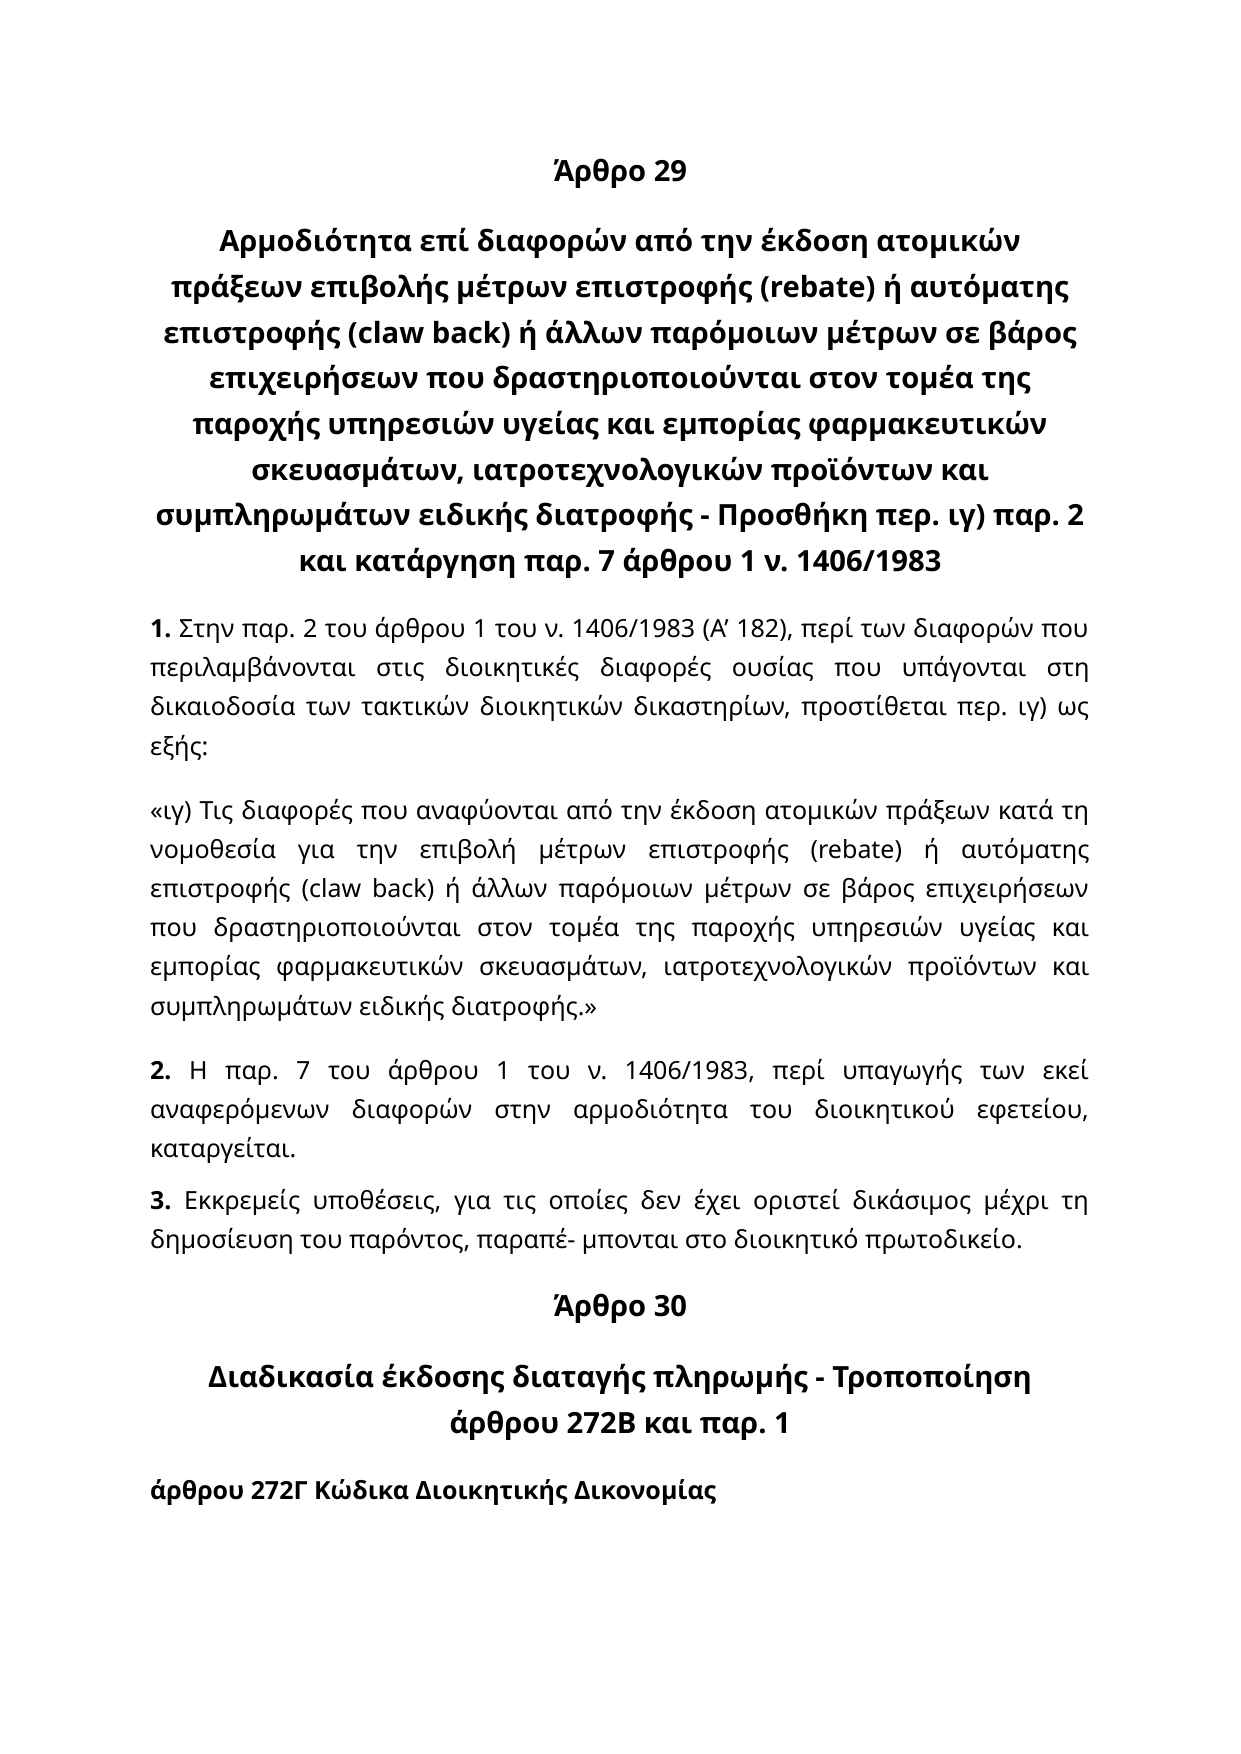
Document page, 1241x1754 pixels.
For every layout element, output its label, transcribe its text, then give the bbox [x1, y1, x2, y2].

text άρθρου 272Γ Κώδικα Διοικητικής Δικονομίας [150, 1472, 1090, 1507]
subtitle Αρμοδιότητα επί διαφορών από την έκδοση ατομικών πράξεων επιβολής μέτρων επιστροφής (rebate) ή αυτόματης επιστροφής (claw back) ή άλλων παρόμοιων μέτρων σε βάρος επιχειρήσεων που δραστηριοποιούνται στον τομέα της παροχής υπηρεσιών υγείας και εμπορίας φαρμακευτικών σκευασμάτων, ιατροτεχνολογικών προϊόντων και συμπληρωμάτων ειδικής διατροφής - Προσθήκη περ. ιγ) παρ. 2 και κατάργηση παρ. 7 άρθρου 1 ν. 1406/1983 [150, 221, 1090, 580]
text 3. Eκκρεμείς υποθέσεις, για τις οποίες δεν έχει οριστεί δικάσιμος μέχρι τη δημοσίευση του παρόντος, παραπέ- μπονται στο διοικητικό πρωτοδικείο. [150, 1182, 1090, 1256]
text 2. H παρ. 7 του άρθρου 1 του ν. 1406/1983, περί υπαγωγής των εκεί αναφερόμενων διαφορών στην αρμοδιότητα του διοικητικού εφετείου, καταργείται. [150, 1052, 1090, 1165]
subtitle Διαδικασία έκδοσης διαταγής πληρωμής - Τροποποίηση άρθρου 272Β και παρ. 1 [150, 1356, 1090, 1442]
text «ιγ) Τις διαφορές που αναφύονται από την έκδοση ατομικών πράξεων κατά τη νομοθεσία για την επιβολή μέτρων επιστροφής (rebate) ή αυτόματης επιστροφής (claw back) ή άλλων παρόμοιων μέτρων σε βάρος επιχειρήσεων που δραστηριοποιούνται στον τομέα της παροχής υπηρεσιών υγείας και εμπορίας φαρμακευτικών σκευασμάτων, ιατροτεχνολογικών προϊόντων και συμπληρωμάτων ειδικής διατροφής.» [150, 792, 1090, 1022]
text 1. Στην παρ. 2 του άρθρου 1 του ν. 1406/1983 (Α’ 182), περί των διαφορών που περιλαμβάνονται στις διοικητικές διαφορές ουσίας που υπάγονται στη δικαιοδοσία των τακτικών διοικητικών δικαστηρίων, προστίθεται περ. ιγ) ως εξής: [150, 611, 1090, 762]
subtitle Άρθρο 29 [150, 150, 1090, 190]
subtitle Άρθρο 30 [150, 1286, 1090, 1325]
